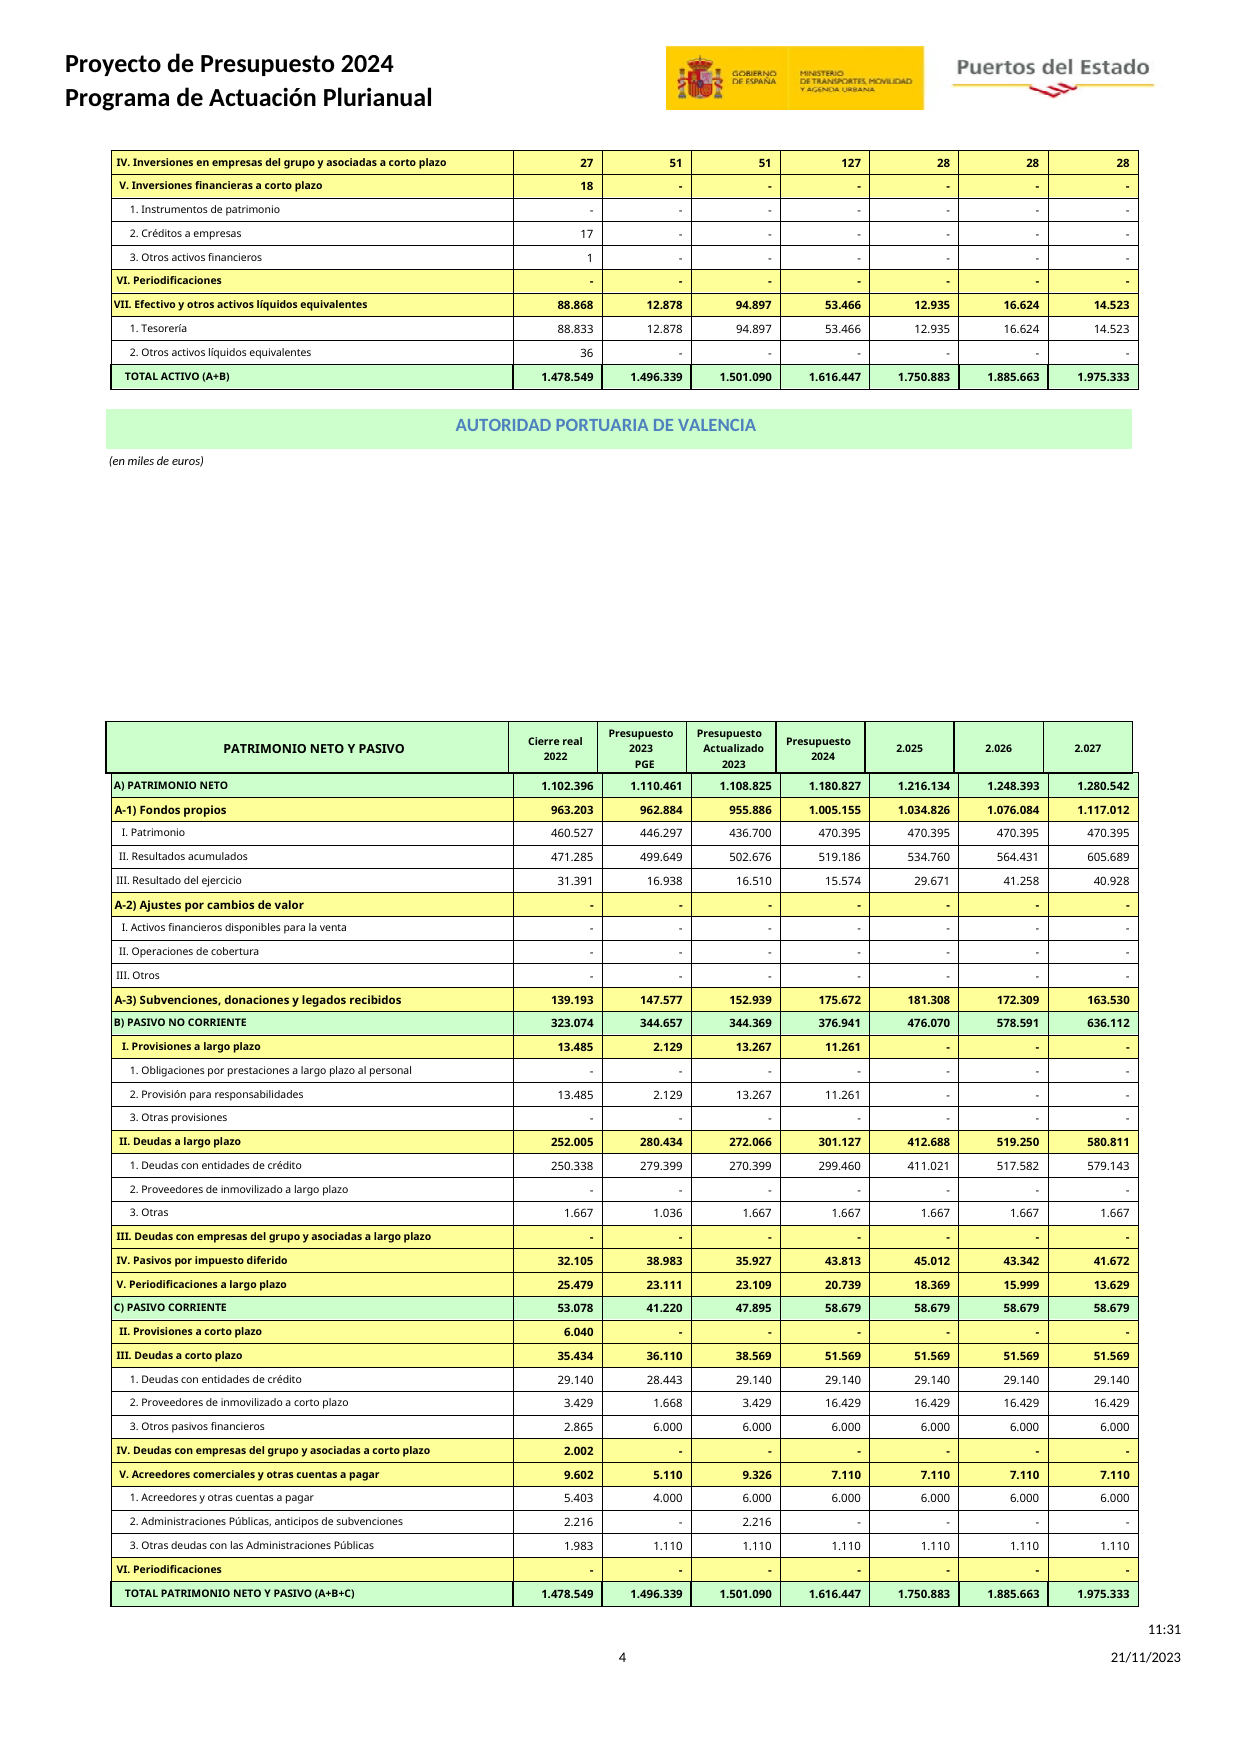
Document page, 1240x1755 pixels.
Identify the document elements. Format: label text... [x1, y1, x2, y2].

table_cell - [1049, 964, 1138, 987]
table_cell 32.105 [514, 1249, 602, 1272]
table_cell 38.983 [603, 1249, 691, 1272]
table_cell 9.326 [692, 1463, 780, 1486]
table_cell - [959, 1036, 1048, 1058]
table_cell 7.110 [1049, 1463, 1138, 1486]
table_cell 2. Créditos a empresas [112, 222, 513, 245]
table_cell - [781, 941, 869, 963]
table_cell 43.813 [781, 1249, 869, 1272]
table_cell 25.479 [514, 1273, 602, 1296]
table_cell 323.074 [514, 1012, 602, 1034]
table_cell [508, 449, 597, 721]
table_cell - [870, 270, 958, 292]
table_cell 2. Proveedores de inmovilizado a largo plazo [112, 1178, 513, 1201]
table_cell - [870, 1083, 958, 1106]
table_cell 517.582 [959, 1154, 1048, 1177]
table_cell 41.258 [959, 869, 1048, 892]
table_cell - [692, 175, 780, 197]
table_cell 1.667 [870, 1202, 958, 1224]
table_cell - [1049, 893, 1138, 916]
table_cell Presupuesto 2024 [777, 722, 864, 772]
table_cell 272.066 [692, 1131, 780, 1153]
table_cell 6.000 [870, 1487, 958, 1509]
table_cell 7.110 [870, 1463, 958, 1486]
table_cell 18 [514, 175, 602, 197]
table_cell - [692, 1178, 780, 1201]
table_cell 31.391 [514, 869, 602, 892]
table_cell 502.676 [692, 846, 780, 868]
table_cell 1.110 [692, 1534, 780, 1557]
table_cell - [692, 964, 780, 987]
table_cell 29.671 [870, 869, 958, 892]
table_cell 3.429 [514, 1392, 602, 1414]
table_cell 29.140 [781, 1368, 869, 1391]
table_cell A-2) Ajustes por cambios de valor [112, 893, 513, 916]
table_cell - [603, 175, 691, 197]
table_cell 20.739 [781, 1273, 869, 1296]
table_cell II. Operaciones de cobertura [112, 941, 513, 963]
table_cell A-1) Fondos propios [112, 798, 513, 821]
table_cell - [692, 270, 780, 292]
table_cell - [959, 1226, 1048, 1248]
table_cell - [1049, 1511, 1138, 1533]
table_cell 16.624 [959, 294, 1048, 316]
table_cell 58.679 [781, 1297, 869, 1319]
table_cell - [870, 941, 958, 963]
table_cell 2.026 [955, 722, 1043, 772]
table_cell 41.672 [1049, 1249, 1138, 1272]
table_cell 1.616.447 [781, 365, 869, 388]
table_cell 23.109 [692, 1273, 780, 1296]
table_cell [106, 1082, 111, 1106]
table_cell A) PATRIMONIO NETO [112, 774, 513, 797]
table_cell III. Deudas a corto plazo [112, 1344, 513, 1367]
table_cell 51.569 [1049, 1344, 1138, 1367]
table_cell 29.140 [1049, 1368, 1138, 1391]
table_cell 88.833 [514, 317, 602, 340]
table_cell 4.000 [603, 1487, 691, 1509]
table_cell 2. Otros activos líquidos equivalentes [112, 341, 513, 364]
table_header [1133, 409, 1138, 449]
table_cell - [870, 341, 958, 364]
table_cell 23.111 [603, 1273, 691, 1296]
table_cell - [781, 1511, 869, 1533]
table_cell 1.668 [603, 1392, 691, 1414]
table_cell 139.193 [514, 988, 602, 1011]
table_cell [106, 1486, 111, 1509]
table_cell 94.897 [692, 317, 780, 340]
table_cell 411.021 [870, 1154, 958, 1177]
table_cell C) PASIVO CORRIENTE [112, 1297, 513, 1319]
table_cell 578.591 [959, 1012, 1048, 1034]
table_cell 15.999 [959, 1273, 1048, 1296]
table_cell 35.927 [692, 1249, 780, 1272]
table_cell 12.935 [870, 294, 958, 316]
table_cell 6.000 [781, 1416, 869, 1438]
table_cell 1.496.339 [603, 1582, 690, 1606]
table_cell - [870, 1511, 958, 1533]
table_cell 18.369 [870, 1273, 958, 1296]
table_cell 1.975.333 [1049, 365, 1138, 388]
table_cell 35.434 [514, 1344, 602, 1367]
table_cell 344.657 [603, 1012, 691, 1034]
table_cell 270.399 [692, 1154, 780, 1177]
table_cell 2.216 [514, 1511, 602, 1533]
table_cell [106, 150, 111, 174]
table_cell 2.027 [1044, 722, 1132, 772]
table_cell - [959, 175, 1048, 197]
table_cell [1043, 449, 1132, 721]
table_cell [954, 449, 1043, 721]
table_cell 58.679 [870, 1297, 958, 1319]
table_cell 29.140 [692, 1368, 780, 1391]
table_cell - [603, 1226, 691, 1248]
table_cell 299.460 [781, 1154, 869, 1177]
table_cell [106, 1130, 111, 1153]
table_cell - [1049, 1083, 1138, 1106]
table_cell 11.261 [781, 1036, 869, 1058]
table_cell - [1049, 270, 1138, 292]
table_cell 1.667 [781, 1202, 869, 1224]
table_cell [106, 340, 111, 364]
table_cell 1. Deudas con entidades de crédito [112, 1154, 513, 1177]
table_cell - [1049, 941, 1138, 963]
table_cell - [870, 1226, 958, 1248]
table_cell Presupuesto 2023 PGE [598, 722, 686, 772]
table_cell - [1049, 1439, 1138, 1462]
table_cell - [781, 1107, 869, 1129]
table_cell 1.108.825 [692, 774, 780, 797]
table_header [776, 409, 865, 449]
table_cell - [1049, 341, 1138, 364]
table_cell - [959, 1511, 1048, 1533]
table_cell 1.110 [870, 1534, 958, 1557]
table_cell - [781, 341, 869, 364]
table_cell 43.342 [959, 1249, 1048, 1272]
table_cell 16.429 [781, 1392, 869, 1414]
table_cell III. Otros [112, 964, 513, 987]
table_cell 29.140 [870, 1368, 958, 1391]
table_cell - [692, 917, 780, 939]
table_cell [106, 1177, 111, 1201]
table_cell VI. Periodificaciones [112, 270, 513, 292]
table_cell - [514, 917, 602, 939]
table_cell - [692, 893, 780, 916]
table_cell - [781, 1059, 869, 1082]
table_cell 3. Otras provisiones [112, 1107, 513, 1129]
table_cell [106, 1557, 111, 1581]
table_cell [106, 1296, 111, 1319]
table_cell V. Acreedores comerciales y otras cuentas a pagar [112, 1463, 513, 1486]
table_cell - [603, 893, 691, 916]
table_cell 38.569 [692, 1344, 780, 1367]
table_cell - [959, 917, 1048, 939]
table_cell [106, 940, 111, 963]
table_cell 17 [514, 222, 602, 245]
table_cell 1.102.396 [514, 774, 602, 797]
table_cell 94.897 [692, 294, 780, 316]
table_cell 636.112 [1049, 1012, 1138, 1034]
table_cell - [781, 964, 869, 987]
table_cell - [870, 1178, 958, 1201]
table_cell 1.885.663 [960, 1582, 1047, 1606]
table_cell 172.309 [959, 988, 1048, 1011]
table_cell 14.523 [1049, 317, 1138, 340]
table_cell [687, 449, 776, 721]
table_cell - [781, 175, 869, 197]
table_cell 470.395 [959, 822, 1048, 844]
table_cell [106, 963, 111, 987]
table_cell 301.127 [781, 1131, 869, 1153]
table_cell 53.466 [781, 317, 869, 340]
table_cell [106, 1438, 111, 1462]
table_cell 7.110 [781, 1463, 869, 1486]
table_cell - [692, 199, 780, 221]
table_cell - [870, 964, 958, 987]
table_cell - [959, 1178, 1048, 1201]
table_cell V. Inversiones financieras a corto plazo [112, 175, 513, 197]
table_cell 51 [603, 151, 691, 174]
table_cell [1133, 449, 1138, 489]
table_cell 963.203 [514, 798, 602, 821]
table_cell 2.025 [866, 722, 953, 772]
table_cell 16.938 [603, 869, 691, 892]
table_cell - [603, 1059, 691, 1082]
table_cell - [692, 941, 780, 963]
table_cell 1.496.339 [603, 365, 690, 388]
table_cell - [959, 1107, 1048, 1129]
table_cell TOTAL PATRIMONIO NETO Y PASIVO (A+B+C) [112, 1582, 512, 1606]
table_cell - [692, 1439, 780, 1462]
table_cell 51.569 [959, 1344, 1048, 1367]
table_cell - [514, 964, 602, 987]
table_cell 16.510 [692, 869, 780, 892]
table_cell 1. Obligaciones por prestaciones a largo plazo al personal [112, 1059, 513, 1082]
table_cell 955.886 [692, 798, 780, 821]
table_cell [106, 221, 111, 245]
table_cell 51.569 [870, 1344, 958, 1367]
table_cell - [781, 222, 869, 245]
table_cell 51.569 [781, 1344, 869, 1367]
table_cell 471.285 [514, 846, 602, 868]
table_cell 1.667 [514, 1202, 602, 1224]
table_cell 2.129 [603, 1083, 691, 1106]
table_cell [106, 269, 111, 292]
table_cell - [959, 246, 1048, 269]
table_cell 446.297 [603, 822, 691, 844]
table_cell 1.750.883 [870, 1582, 958, 1606]
table_cell 280.434 [603, 1131, 691, 1153]
table_cell [106, 1581, 110, 1606]
table_cell 1.501.090 [692, 1582, 780, 1606]
table_cell 2.865 [514, 1416, 602, 1438]
table_cell [106, 1011, 111, 1034]
table_cell 2.002 [514, 1439, 602, 1462]
table_cell 6.000 [870, 1416, 958, 1438]
table_cell - [692, 222, 780, 245]
table_cell 470.395 [781, 822, 869, 844]
table_cell - [603, 1107, 691, 1129]
table_cell IV. Deudas con empresas del grupo y asociadas a corto plazo [112, 1439, 513, 1462]
table_cell II. Resultados acumulados [112, 846, 513, 868]
table_cell 1 [514, 246, 602, 269]
table_cell - [603, 964, 691, 987]
table_cell - [603, 199, 691, 221]
table_cell [106, 892, 111, 916]
table_cell 28.443 [603, 1368, 691, 1391]
table_cell - [870, 893, 958, 916]
table_cell - [959, 1558, 1048, 1581]
table_cell 1.117.012 [1049, 798, 1138, 821]
table_cell - [514, 1178, 602, 1201]
table_cell - [603, 941, 691, 963]
table_cell [106, 174, 111, 197]
table_cell 1.667 [959, 1202, 1048, 1224]
table_cell [106, 1462, 111, 1486]
table_cell - [692, 1321, 780, 1343]
table_cell 962.884 [603, 798, 691, 821]
table_cell - [781, 270, 869, 292]
table_cell 519.250 [959, 1131, 1048, 1153]
table_cell [106, 489, 455, 721]
table_cell [865, 449, 954, 721]
table_cell - [692, 246, 780, 269]
table_cell III. Resultado del ejercicio [112, 869, 513, 892]
table_cell [106, 1058, 111, 1082]
table_cell 28 [870, 151, 958, 174]
table_cell 16.429 [1049, 1392, 1138, 1414]
table_cell 6.000 [959, 1416, 1048, 1438]
table_cell 163.530 [1049, 988, 1138, 1011]
table_cell 175.672 [781, 988, 869, 1011]
table_cell 2. Administraciones Públicas, anticipos de subvenciones [112, 1511, 513, 1533]
table_cell III. Deudas con empresas del grupo y asociadas a largo plazo [112, 1226, 513, 1248]
table_cell - [603, 917, 691, 939]
table_cell 1.248.393 [959, 774, 1048, 797]
table_cell [106, 293, 111, 316]
table_cell - [514, 1226, 602, 1248]
table_cell 499.649 [603, 846, 691, 868]
table_cell - [1049, 222, 1138, 245]
table_cell 6.000 [959, 1487, 1048, 1509]
table_cell 6.000 [692, 1416, 780, 1438]
table_cell PATRIMONIO NETO Y PASIVO [107, 722, 455, 772]
table_cell - [781, 917, 869, 939]
table_cell 3. Otras deudas con las Administraciones Públicas [112, 1534, 513, 1557]
table_cell VI. Periodificaciones [112, 1558, 513, 1581]
table_cell 1.478.549 [514, 365, 601, 388]
table_cell 3. Otros activos financieros [112, 246, 513, 269]
table_cell 1.478.549 [514, 1582, 601, 1606]
table_cell [106, 1343, 111, 1367]
table_cell II. Provisiones a corto plazo [112, 1321, 513, 1343]
table_cell 476.070 [870, 1012, 958, 1034]
table_cell 3. Otras [112, 1202, 513, 1224]
table_cell 36 [514, 341, 602, 364]
table_cell - [603, 1439, 691, 1462]
table_header [106, 409, 455, 449]
table_cell - [514, 270, 602, 292]
table_cell 29.140 [514, 1368, 602, 1391]
table_header [954, 409, 1043, 449]
table_cell [106, 1035, 111, 1058]
table_cell - [781, 1439, 869, 1462]
table_cell 2. Proveedores de inmovilizado a corto plazo [112, 1392, 513, 1414]
table_cell 1.076.084 [959, 798, 1048, 821]
table_cell [106, 1415, 111, 1438]
table_cell 9.602 [514, 1463, 602, 1486]
table_cell 1.280.542 [1049, 773, 1138, 797]
table_cell 1.034.826 [870, 798, 958, 821]
table_cell 252.005 [514, 1131, 602, 1153]
table_cell [106, 845, 111, 868]
table_cell [106, 1391, 111, 1414]
table_cell 6.000 [692, 1487, 780, 1509]
table_cell B) PASIVO NO CORRIENTE [112, 1012, 513, 1034]
table_cell 45.012 [870, 1249, 958, 1272]
table_cell TOTAL ACTIVO (A+B) [112, 365, 512, 388]
table_cell [1133, 489, 1138, 721]
table_cell 13.629 [1049, 1273, 1138, 1296]
table_header [1043, 409, 1132, 449]
table_cell VII. Efectivo y otros activos líquidos equivalentes [112, 294, 513, 316]
table_cell - [959, 941, 1048, 963]
table_cell - [603, 1511, 691, 1533]
table_cell - [870, 1321, 958, 1343]
table_cell - [1049, 1226, 1138, 1248]
table_cell [106, 1201, 111, 1224]
table_cell 1.110 [1049, 1534, 1138, 1557]
table_cell 1. Deudas con entidades de crédito [112, 1368, 513, 1391]
table_cell - [959, 1321, 1048, 1343]
table_cell [106, 868, 111, 892]
table_cell [106, 1367, 111, 1391]
table_cell - [1049, 175, 1138, 197]
table_cell (en miles de euros) [106, 449, 455, 489]
table_cell [106, 1153, 111, 1177]
table_cell 519.186 [781, 846, 869, 868]
table_cell 40.928 [1049, 869, 1138, 892]
table_cell - [603, 341, 691, 364]
table_cell [106, 1225, 111, 1248]
table_cell I. Activos financieros disponibles para la venta [112, 917, 513, 939]
table_cell [106, 797, 111, 821]
table_cell 147.577 [603, 988, 691, 1011]
table_cell - [1049, 917, 1138, 939]
table_cell - [870, 1107, 958, 1129]
table_cell 376.941 [781, 1012, 869, 1034]
table_cell 2.216 [692, 1511, 780, 1533]
table_cell [106, 774, 111, 797]
table_cell 53.078 [514, 1297, 602, 1319]
table_cell [106, 245, 111, 269]
table_cell - [781, 246, 869, 269]
table_cell - [870, 917, 958, 939]
table_cell I. Patrimonio [112, 822, 513, 844]
table_cell 1.036 [603, 1202, 691, 1224]
table_cell 6.000 [1049, 1487, 1138, 1509]
table_cell - [1049, 1558, 1138, 1581]
table_cell [106, 1510, 111, 1533]
table_cell 1.216.134 [870, 774, 958, 797]
table_cell 14.523 [1049, 294, 1138, 316]
table_cell - [870, 222, 958, 245]
table_cell 605.689 [1049, 846, 1138, 868]
table_cell - [870, 1059, 958, 1082]
table_cell - [959, 222, 1048, 245]
table_cell - [870, 1558, 958, 1581]
table_cell [455, 449, 508, 489]
table_cell [106, 916, 111, 939]
table_cell 1.501.090 [692, 365, 780, 388]
table_cell 27 [514, 151, 602, 174]
table_cell IV. Inversiones en empresas del grupo y asociadas a corto plazo [112, 151, 513, 174]
table_cell 53.466 [781, 294, 869, 316]
table_cell 1.750.883 [870, 365, 958, 388]
table_cell [106, 1533, 111, 1557]
table_cell - [603, 246, 691, 269]
table_cell 152.939 [692, 988, 780, 1011]
table_cell 1. Tesorería [112, 317, 513, 340]
table_cell 470.395 [1049, 822, 1138, 844]
table_cell - [692, 1059, 780, 1082]
table_cell 579.143 [1049, 1154, 1138, 1177]
table_cell 58.679 [959, 1297, 1048, 1319]
table_cell [106, 1106, 111, 1129]
table_cell 13.267 [692, 1036, 780, 1058]
table_cell V. Periodificaciones a largo plazo [112, 1273, 513, 1296]
table_cell [106, 987, 111, 1011]
table_cell 3. Otros pasivos financieros [112, 1416, 513, 1438]
table_cell 29.140 [959, 1368, 1048, 1391]
table_cell [455, 722, 508, 772]
table_cell 47.895 [692, 1297, 780, 1319]
table_cell - [1049, 1107, 1138, 1129]
table_cell 2. Provisión para responsabilidades [112, 1083, 513, 1106]
table_cell 16.624 [959, 317, 1048, 340]
table_cell 36.110 [603, 1344, 691, 1367]
table_cell 1.005.155 [781, 798, 869, 821]
table_cell 1.110 [781, 1534, 869, 1557]
table_cell 28 [959, 151, 1048, 174]
table_cell 1.110 [959, 1534, 1048, 1557]
table_cell - [1049, 1321, 1138, 1343]
table_header [865, 409, 954, 449]
table_cell 13.267 [692, 1083, 780, 1106]
table_cell - [870, 1439, 958, 1462]
table_cell 28 [1049, 151, 1138, 174]
table_cell 16.429 [870, 1392, 958, 1414]
table_cell - [781, 1558, 869, 1581]
table_cell - [1049, 1059, 1138, 1082]
table_cell 2.129 [603, 1036, 691, 1058]
table_cell - [959, 964, 1048, 987]
table_cell 13.485 [514, 1036, 602, 1058]
table_cell - [692, 341, 780, 364]
table_cell IV. Pasivos por impuesto diferido [112, 1249, 513, 1272]
table_cell 6.000 [781, 1487, 869, 1509]
table_cell - [781, 893, 869, 916]
table_cell 1.110.461 [603, 774, 691, 797]
table_cell 6.000 [603, 1416, 691, 1438]
table_cell - [514, 1558, 602, 1581]
table_cell - [514, 199, 602, 221]
table_cell 250.338 [514, 1154, 602, 1177]
table_cell - [692, 1226, 780, 1248]
table_cell 1.975.333 [1049, 1582, 1138, 1606]
table_cell - [959, 1439, 1048, 1462]
table_cell - [1049, 1036, 1138, 1058]
table_cell - [959, 270, 1048, 292]
table_cell 5.110 [603, 1463, 691, 1486]
table_cell - [1049, 199, 1138, 221]
table_cell - [603, 1321, 691, 1343]
table_cell - [514, 1107, 602, 1129]
table_cell [776, 449, 865, 721]
table_cell 470.395 [870, 822, 958, 844]
table_cell Presupuesto Actualizado 2023 [687, 722, 775, 772]
table_cell 16.429 [959, 1392, 1048, 1414]
table_cell 88.868 [514, 294, 602, 316]
table_cell - [870, 199, 958, 221]
table_cell 564.431 [959, 846, 1048, 868]
table_cell 6.040 [514, 1321, 602, 1343]
table_cell - [870, 175, 958, 197]
table_cell 15.574 [781, 869, 869, 892]
table_cell 6.000 [1049, 1416, 1138, 1438]
table_cell 41.220 [603, 1297, 691, 1319]
table_cell [106, 1248, 111, 1272]
table_cell - [514, 893, 602, 916]
table_cell [106, 364, 110, 388]
table_cell - [603, 1558, 691, 1581]
table_cell 580.811 [1049, 1131, 1138, 1153]
table_cell 5.403 [514, 1487, 602, 1509]
table_cell 127 [781, 151, 869, 174]
table_cell - [781, 1226, 869, 1248]
table_cell 460.527 [514, 822, 602, 844]
table_cell - [692, 1107, 780, 1129]
table_cell [106, 198, 111, 221]
table_cell [106, 1320, 111, 1343]
table_cell 1.667 [692, 1202, 780, 1224]
table_cell - [603, 1178, 691, 1201]
table_cell 51 [692, 151, 780, 174]
table_cell - [870, 1036, 958, 1058]
table_cell 1.885.663 [960, 365, 1047, 388]
table_cell [1133, 721, 1138, 772]
table_cell - [959, 893, 1048, 916]
table_cell - [603, 270, 691, 292]
table_cell - [1049, 246, 1138, 269]
table_cell 12.878 [603, 317, 691, 340]
table_cell 3.429 [692, 1392, 780, 1414]
table_cell II. Deudas a largo plazo [112, 1131, 513, 1153]
table_cell 1. Instrumentos de patrimonio [112, 199, 513, 221]
table_cell 534.760 [870, 846, 958, 868]
table_cell [106, 821, 111, 844]
table_cell - [959, 341, 1048, 364]
table_cell I. Provisiones a largo plazo [112, 1036, 513, 1058]
table_cell 12.935 [870, 317, 958, 340]
table_cell 7.110 [959, 1463, 1048, 1486]
table_cell 181.308 [870, 988, 958, 1011]
table_cell [455, 489, 508, 721]
table_cell [106, 1272, 111, 1296]
table_cell 436.700 [692, 822, 780, 844]
table_cell 12.878 [603, 294, 691, 316]
table_cell 1.983 [514, 1534, 602, 1557]
table_cell - [781, 199, 869, 221]
table_cell - [603, 222, 691, 245]
table_cell 1.110 [603, 1534, 691, 1557]
table_cell A-3) Subvenciones, donaciones y legados recibidos [112, 988, 513, 1011]
table_cell - [959, 199, 1048, 221]
table_cell - [870, 246, 958, 269]
table_cell 412.688 [870, 1131, 958, 1153]
table_cell - [692, 1558, 780, 1581]
table_cell - [781, 1178, 869, 1201]
table_cell - [781, 1321, 869, 1343]
table_cell [106, 316, 111, 340]
table_cell 1.667 [1049, 1202, 1138, 1224]
table_cell 13.485 [514, 1083, 602, 1106]
table_cell Cierre real 2022 [509, 722, 597, 772]
table_header AUTORIDAD PORTUARIA DE VALENCIA [455, 409, 776, 449]
table_cell - [514, 941, 602, 963]
table_cell 58.679 [1049, 1297, 1138, 1319]
table_cell 279.399 [603, 1154, 691, 1177]
table_cell 1.616.447 [781, 1582, 869, 1606]
table_cell - [1049, 1178, 1138, 1201]
table_cell - [959, 1083, 1048, 1106]
table_cell 11.261 [781, 1083, 869, 1106]
table_cell - [959, 1059, 1048, 1082]
table_cell 1.180.827 [781, 774, 869, 797]
table_cell 344.369 [692, 1012, 780, 1034]
table_cell - [514, 1059, 602, 1082]
table_cell [598, 449, 687, 721]
table_cell 1. Acreedores y otras cuentas a pagar [112, 1487, 513, 1509]
